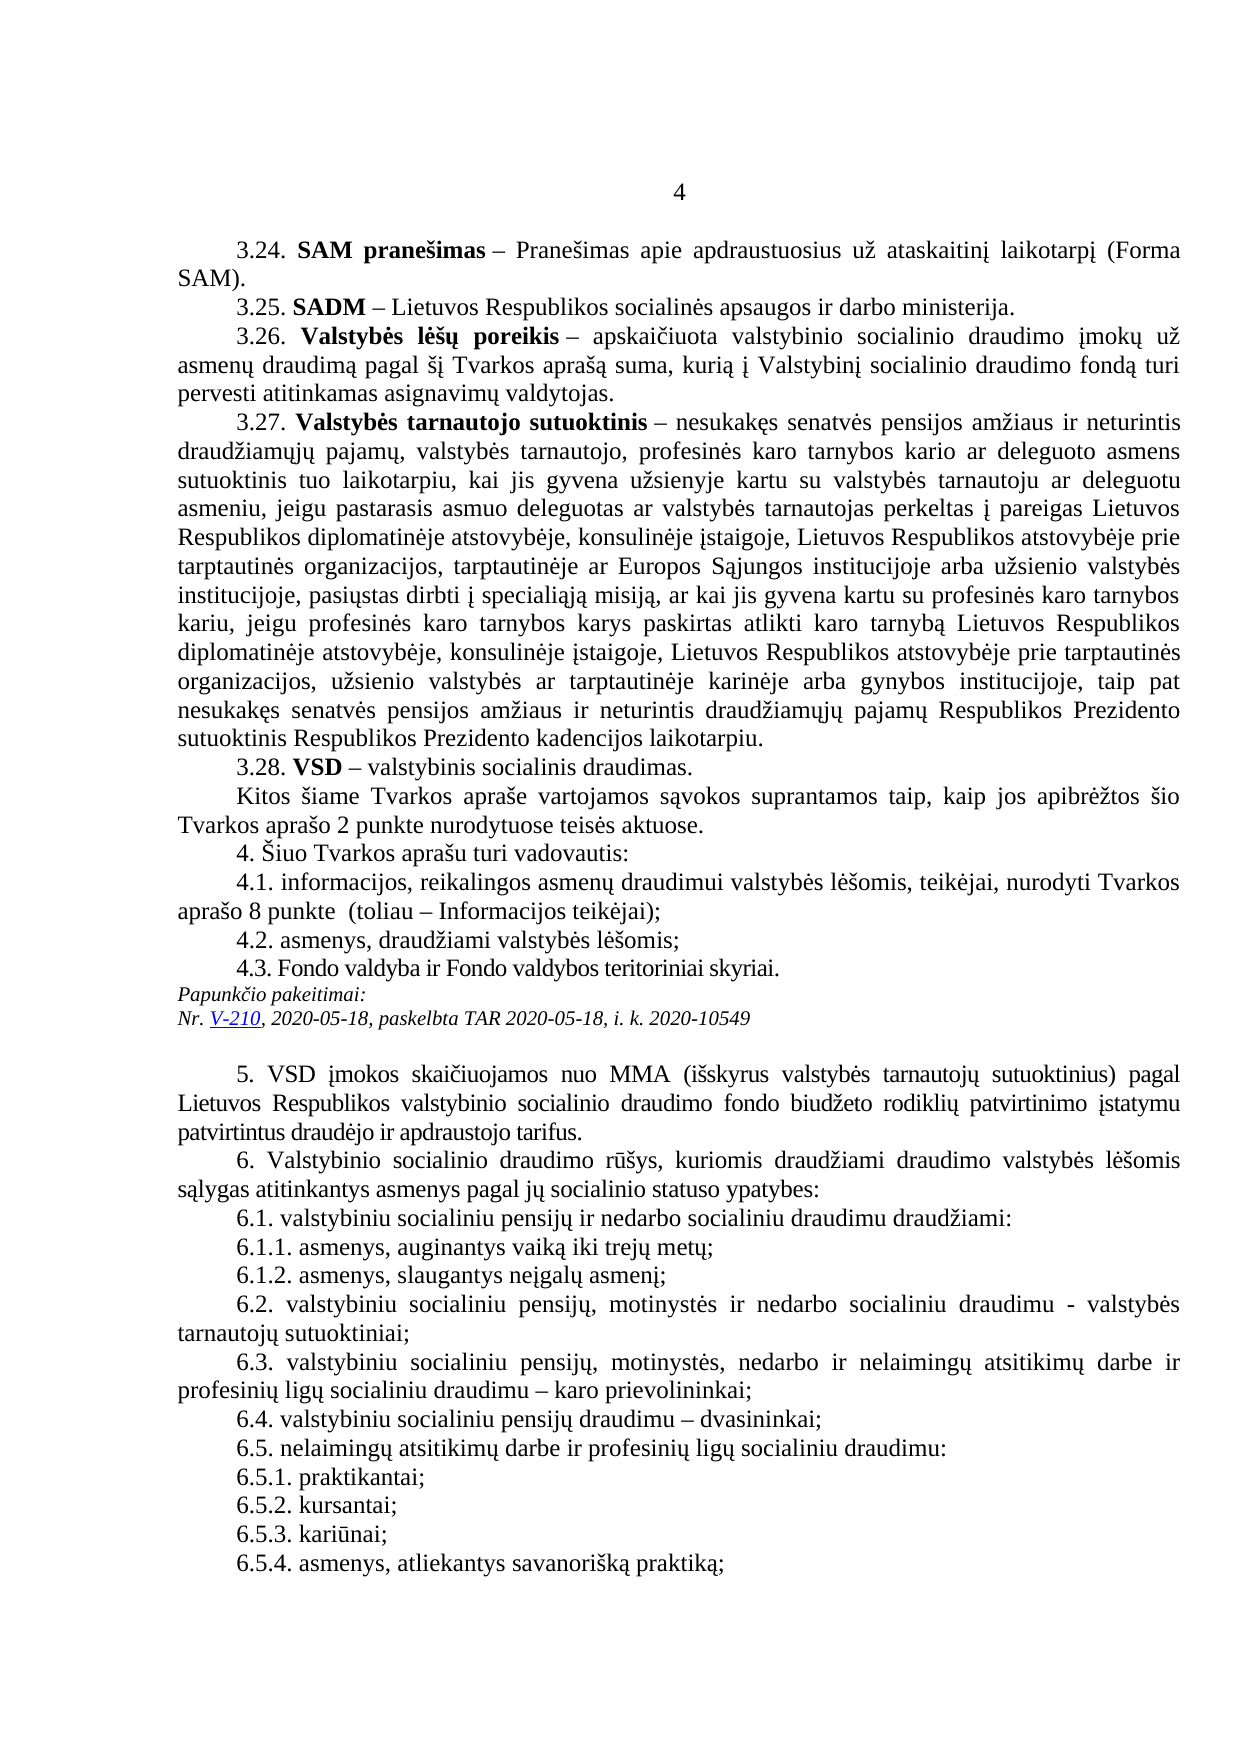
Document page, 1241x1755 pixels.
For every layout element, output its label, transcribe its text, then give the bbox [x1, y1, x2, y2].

text 6.1.1. asmenys, auginantys vaiką iki trejų metų; [177, 1232, 1181, 1260]
text 6.1.2. asmenys, slaugantys neįgalų asmenį; [177, 1260, 1181, 1289]
text Nr. V-210, 2020-05-18, paskelbta TAR 2020-05-18, i. k. 2020-10549 [177, 1006, 1181, 1030]
text Papunkčio pakeitimai: [177, 982, 1181, 1006]
text 3.25. SADM – Lietuvos Respublikos socialinės apsaugos ir darbo ministerija. [177, 292, 1181, 321]
text 6.2. valstybiniu socialiniu pensijų, motinystės ir nedarbo socialiniu draudimu - valstybės tarnautojų sutuoktiniai; [177, 1289, 1181, 1347]
text 3.27. Valstybės tarnautojo sutuoktinis – nesukakęs senatvės pensijos amžiaus ir neturintis draudžiamųjų pajamų, valstybės tarnautojo, profesinės karo tarnybos kario ar deleguoto asmens sutuoktinis tuo laikotarpiu, kai jis gyvena užsienyje kartu su valstybės tarnautoju ar deleguotu asmeniu, jeigu pastarasis asmuo deleguotas ar valstybės tarnautojas perkeltas į pareigas Lietuvos Respublikos diplomatinėje atstovybėje, konsulinėje įstaigoje, Lietuvos Respublikos atstovybėje prie tarptautinės organizacijos, tarptautinėje ar Europos Sąjungos institucijoje arba užsienio valstybės institucijoje, pasiųstas dirbti į specialiąją misiją, ar kai jis gyvena kartu su profesinės karo tarnybos kariu, jeigu profesinės karo tarnybos karys paskirtas atlikti karo tarnybą Lietuvos Respublikos diplomatinėje atstovybėje, konsulinėje įstaigoje, Lietuvos Respublikos atstovybėje prie tarptautinės organizacijos, užsienio valstybės ar tarptautinėje karinėje arba gynybos institucijoje, taip pat nesukakęs senatvės pensijos amžiaus ir neturintis draudžiamųjų pajamų Respublikos Prezidento sutuoktinis Respublikos Prezidento kadencijos laikotarpiu. [177, 407, 1181, 752]
text 6.3. valstybiniu socialiniu pensijų, motinystės, nedarbo ir nelaimingų atsitikimų darbe ir profesinių ligų socialiniu draudimu – karo prievolininkai; [177, 1347, 1181, 1404]
text 3.26. Valstybės lėšų poreikis – apskaičiuota valstybinio socialinio draudimo įmokų už asmenų draudimą pagal šį Tvarkos aprašą suma, kurią į Valstybinį socialinio draudimo fondą turi pervesti atitinkamas asignavimų valdytojas. [177, 321, 1181, 407]
text 4.3. Fondo valdyba ir Fondo valdybos teritoriniai skyriai. [177, 953, 1181, 982]
text 6.5. nelaimingų atsitikimų darbe ir profesinių ligų socialiniu draudimu: [177, 1433, 1181, 1462]
text 6.5.1. praktikantai; [177, 1462, 1181, 1490]
text Kitos šiame Tvarkos apraše vartojamos sąvokos suprantamos taip, kaip jos apibrėžtos šio Tvarkos aprašo 2 punkte nurodytuose teisės aktuose. [177, 781, 1181, 838]
text 4.1. informacijos, reikalingos asmenų draudimui valstybės lėšomis, teikėjai, nurodyti Tvarkos aprašo 8 punkte (toliau – Informacijos teikėjai); [177, 867, 1181, 925]
text 6. Valstybinio socialinio draudimo rūšys, kuriomis draudžiami draudimo valstybės lėšomis sąlygas atitinkantys asmenys pagal jų socialinio statuso ypatybes: [177, 1145, 1181, 1203]
text 6.5.2. kursantai; [177, 1490, 1181, 1519]
text 3.28. VSD – valstybinis socialinis draudimas. [177, 752, 1181, 781]
text 6.4. valstybiniu socialiniu pensijų draudimu – dvasininkai; [177, 1404, 1181, 1433]
text 6.5.3. kariūnai; [177, 1519, 1181, 1548]
text 3.24. SAM pranešimas – Pranešimas apie apdraustuosius už ataskaitinį laikotarpį (Forma SAM). [177, 235, 1181, 292]
text 6.5.4. asmenys, atliekantys savanorišką praktiką; [177, 1548, 1181, 1577]
text 4. Šiuo Tvarkos aprašu turi vadovautis: [177, 838, 1181, 867]
text 5. VSD įmokos skaičiuojamos nuo MMA (išskyrus valstybės tarnautojų sutuoktinius) pagal Lietuvos Respublikos valstybinio socialinio draudimo fondo biudžeto rodiklių patvirtinimo įstatymu patvirtintus draudėjo ir apdraustojo tarifus. [177, 1059, 1181, 1145]
text 4.2. asmenys, draudžiami valstybės lėšomis; [177, 925, 1181, 953]
text 6.1. valstybiniu socialiniu pensijų ir nedarbo socialiniu draudimu draudžiami: [177, 1203, 1181, 1232]
